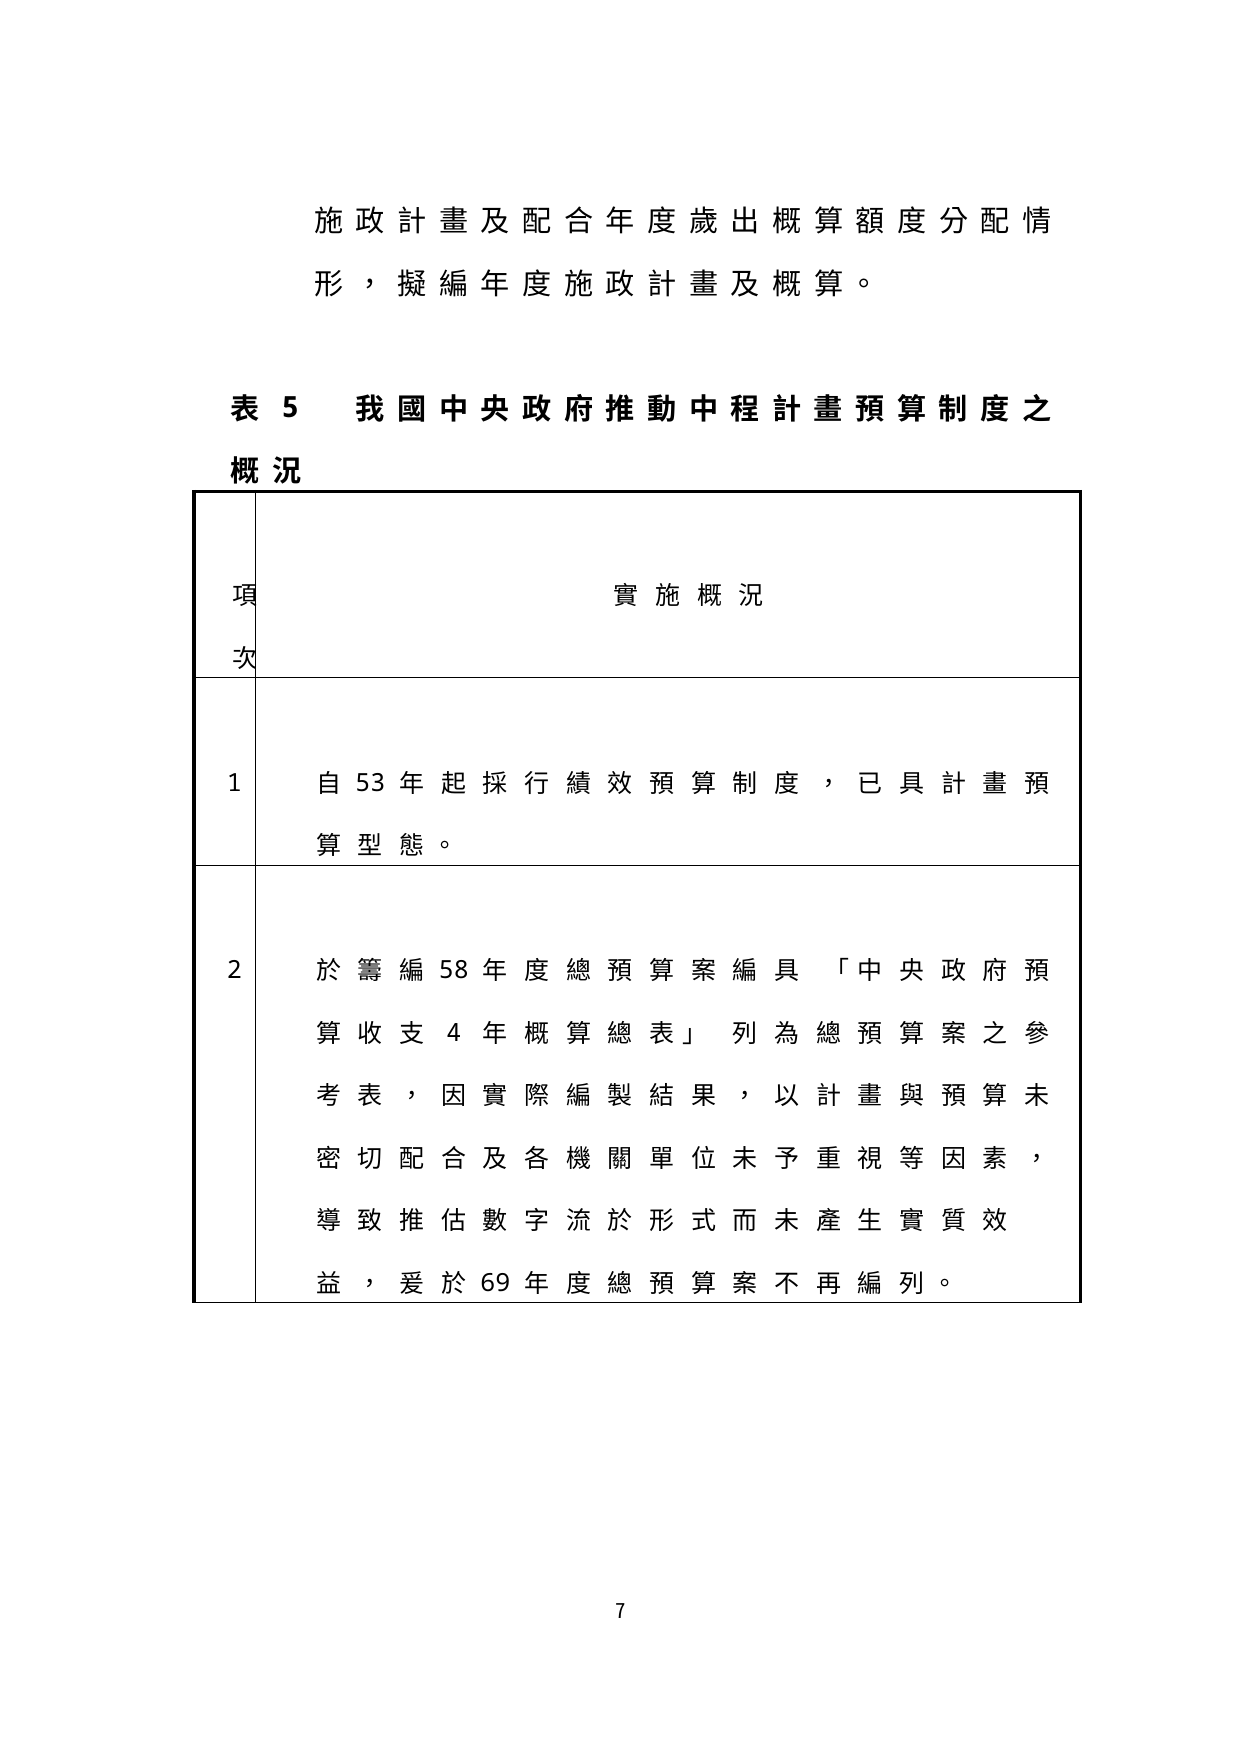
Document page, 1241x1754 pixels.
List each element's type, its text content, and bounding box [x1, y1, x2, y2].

table_cell 1 [196, 678, 255, 865]
table_cell 自53年起採行績效預算制度，已具計畫預算型態。 [256, 678, 1079, 865]
text 施政計畫及配合年度歲出概算額度分配情形，擬編年度施政計畫及概算。 [271, 177, 1058, 302]
table_cell 於籌編58年度總預算案編具「中央政府預算收支4年概算總表」列為總預算案之參考表，因實際編製結果，以計畫與預算未密切配合及各機關單位未予重視等因素，導致推估數字流於形式而未產生實質效益，爰於69年度總預算案不再編列。 [256, 866, 1079, 1302]
table_header 實施概況 [256, 493, 1079, 677]
table_header 項次 [196, 493, 255, 677]
text 表5 我國中央政府推動中程計畫預算制度之概況 [197, 365, 1058, 490]
table_cell 2 [196, 866, 255, 1302]
